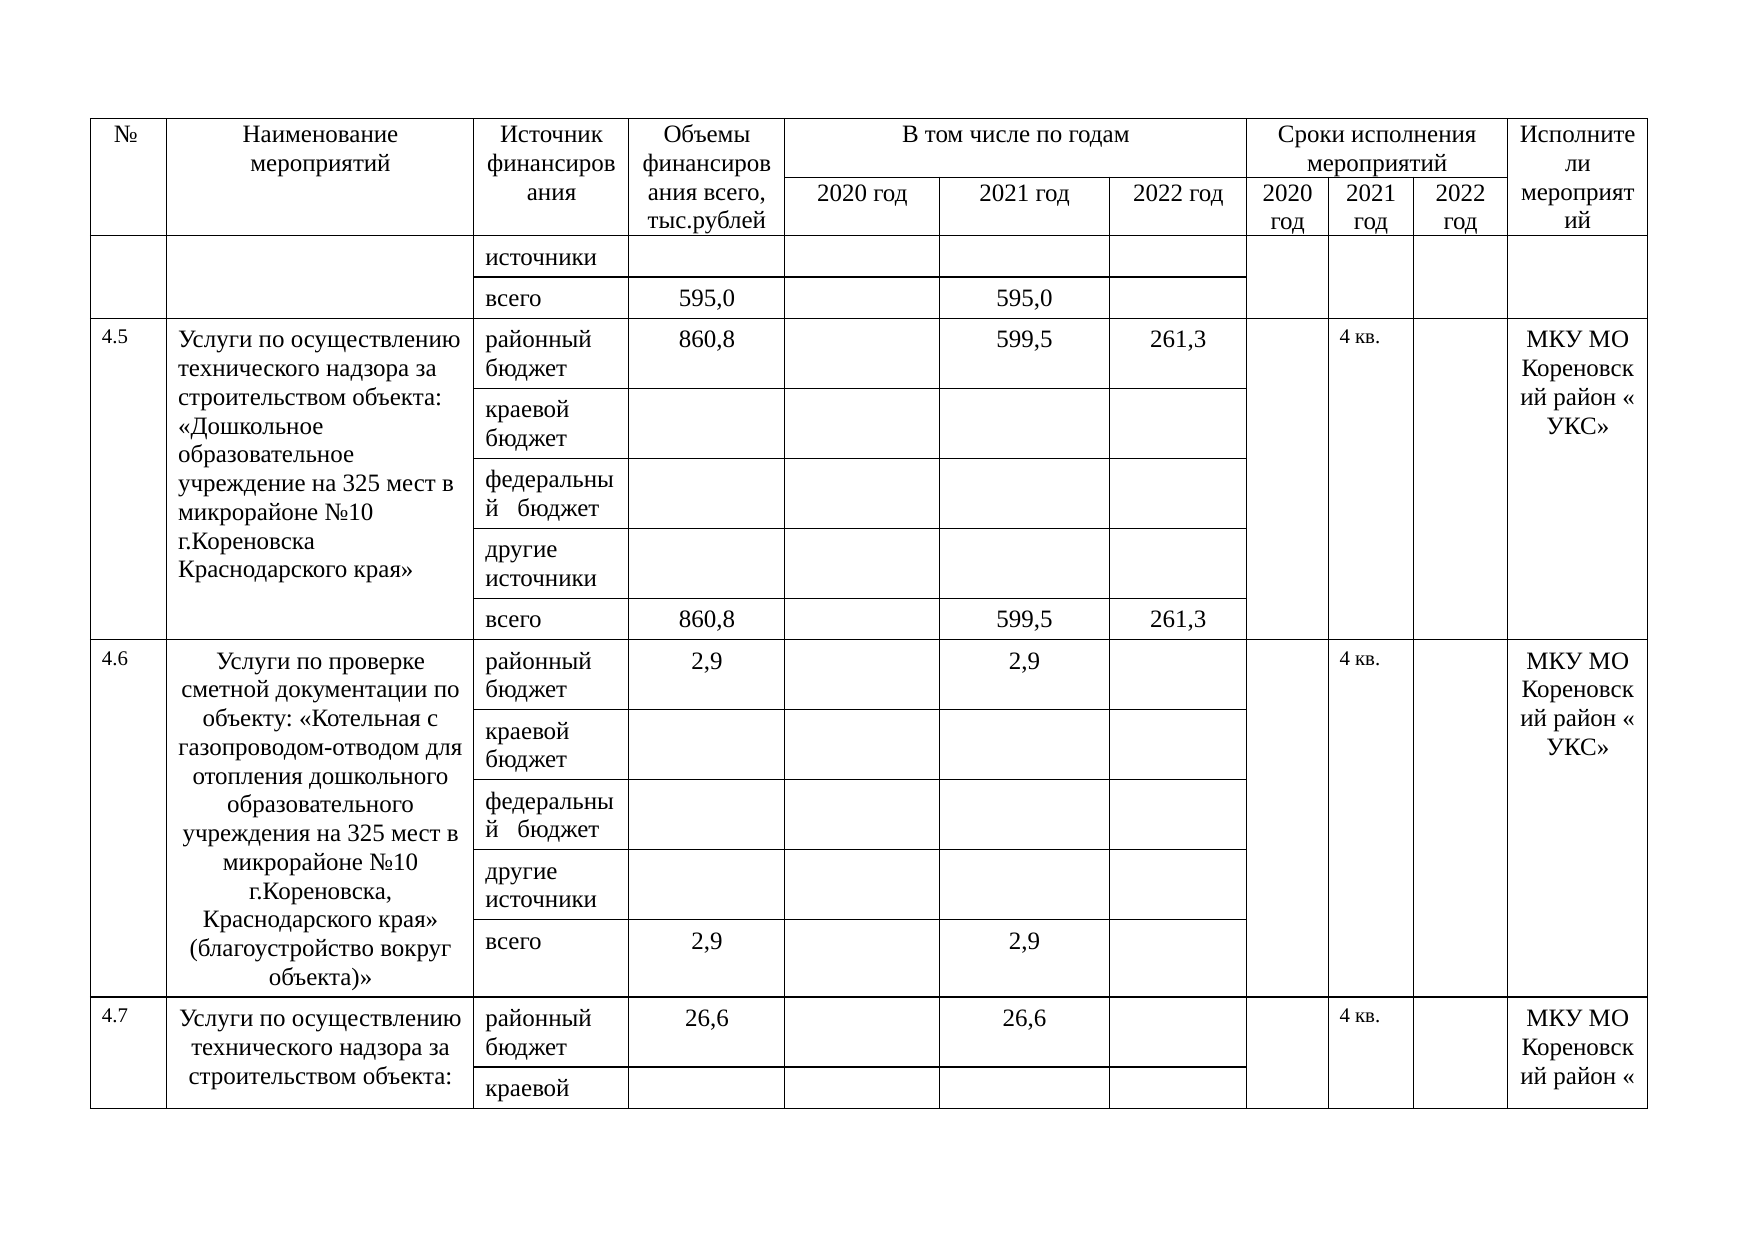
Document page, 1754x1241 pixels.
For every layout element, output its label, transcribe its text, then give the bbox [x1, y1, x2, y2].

table_cell [785, 236, 939, 276]
table_cell [785, 920, 939, 996]
table_cell [1414, 236, 1507, 318]
table_cell [1247, 998, 1328, 1108]
table_cell [629, 1068, 784, 1108]
table_cell [1110, 459, 1246, 528]
table_cell [940, 236, 1109, 276]
table_cell [1110, 710, 1246, 779]
table_cell 4 кв. [1329, 319, 1413, 639]
table_cell [940, 850, 1109, 919]
table_cell [629, 850, 784, 919]
table_cell [1414, 319, 1507, 639]
table_cell районный бюджет [474, 998, 628, 1066]
table_cell районный бюджет [474, 319, 628, 388]
table_cell федеральный бюджет [474, 780, 628, 849]
table_cell всего [474, 920, 628, 996]
table_cell [785, 1068, 939, 1108]
table_cell 595,0 [940, 278, 1109, 318]
table_cell 26,6 [629, 998, 784, 1066]
table_cell 4 кв. [1329, 640, 1413, 996]
table_cell 599,5 [940, 599, 1109, 639]
table_cell [1247, 319, 1328, 639]
table_cell [91, 236, 166, 318]
table_cell 2021 год [940, 178, 1109, 235]
table_header В том числе по годам [785, 119, 1246, 177]
table_cell 599,5 [940, 319, 1109, 388]
table_cell [940, 710, 1109, 779]
table_cell [1110, 278, 1246, 318]
table_header Наименование мероприятий [167, 119, 473, 235]
table_cell [1110, 640, 1246, 709]
table_cell [629, 529, 784, 598]
table_cell [940, 529, 1109, 598]
table_cell [629, 236, 784, 276]
table_cell 860,8 [629, 599, 784, 639]
table_cell МКУ МО Кореновский район « УКС» [1508, 640, 1647, 996]
table_cell [1247, 236, 1328, 318]
table_cell 2020 год [785, 178, 939, 235]
table_header Исполнители мероприятий (муниципальный заказчик) [1508, 119, 1647, 235]
table_cell [785, 459, 939, 528]
table_cell 261,3 [1110, 599, 1246, 639]
table_cell источники [474, 236, 628, 276]
table_cell [785, 599, 939, 639]
table_cell [785, 640, 939, 709]
table_cell [785, 850, 939, 919]
table_cell 2021 год [1329, 178, 1413, 235]
table_cell [1414, 998, 1507, 1108]
table_cell 2,9 [940, 640, 1109, 709]
table_cell всего [474, 599, 628, 639]
table_cell 261,3 [1110, 319, 1246, 388]
table_cell [940, 1068, 1109, 1108]
table_cell 2020 год [1247, 178, 1328, 235]
table_cell [1329, 236, 1413, 318]
table_cell [940, 389, 1109, 458]
table_cell другие источники [474, 529, 628, 598]
table_cell 2022 год [1414, 178, 1507, 235]
table_header Объемы финансирования всего, тыс.рублей [629, 119, 784, 235]
table_cell 2,9 [629, 640, 784, 709]
table_cell [629, 459, 784, 528]
table_cell 4.6 [91, 640, 166, 996]
table_header № [91, 119, 166, 235]
table_cell Услуги по проверке сметной документации по объекту: «Котельная с газопроводом-отводом для отопления дошкольного образовательного учреждения на 325 мест в микрорайоне №10 г.Кореновска, Краснодарского края» (благоустройство вокруг объекта)» [167, 640, 473, 996]
table_cell [785, 998, 939, 1066]
table_cell 2022 год [1110, 178, 1246, 235]
table_cell [1414, 640, 1507, 996]
table_cell [1110, 998, 1246, 1066]
table_header Источник финансирования [474, 119, 628, 235]
table_cell Услуги по осуществлению технического надзора за строительством объекта: «Дошкольное образовательное учреждение на 325 мест в микрорайоне №10 г.Кореновска Краснодарского края» [167, 319, 473, 639]
table_cell 860,8 [629, 319, 784, 388]
table_cell районный бюджет [474, 640, 628, 709]
table_cell МКУ МО Кореновский район « УКС» [1508, 998, 1647, 1108]
table_cell 4.7 [91, 998, 166, 1108]
table_cell 2,9 [940, 920, 1109, 996]
table_cell 595,0 [629, 278, 784, 318]
table_cell [629, 710, 784, 779]
table_cell МКУ МО Кореновский район «УКС» [1508, 236, 1647, 318]
table_cell федеральный бюджет [474, 459, 628, 528]
table_cell [1110, 529, 1246, 598]
table_cell [940, 780, 1109, 849]
table_cell краевой [474, 1068, 628, 1108]
table_cell 26,6 [940, 998, 1109, 1066]
table_cell [629, 389, 784, 458]
table_cell всего [474, 278, 628, 318]
table_cell [167, 236, 473, 318]
table_cell 2,9 [629, 920, 784, 996]
table_cell [785, 710, 939, 779]
table_cell [1247, 640, 1328, 996]
table_cell Услуги по осуществлению технического надзора за строительством объекта: [167, 998, 473, 1108]
table_cell [785, 780, 939, 849]
table_cell [940, 459, 1109, 528]
table_cell [785, 529, 939, 598]
table_cell [1110, 236, 1246, 276]
table_cell краевой бюджет [474, 389, 628, 458]
table_cell 4.5 [91, 319, 166, 639]
table_cell 4 кв. [1329, 998, 1413, 1108]
table_header Сроки исполнения мероприятий [1247, 119, 1507, 177]
table_cell [1110, 850, 1246, 919]
table_cell [1110, 920, 1246, 996]
table_cell [1110, 780, 1246, 849]
table_cell [785, 319, 939, 388]
table_cell другие источники [474, 850, 628, 919]
table_cell [785, 389, 939, 458]
table_cell краевой бюджет [474, 710, 628, 779]
table_cell МКУ МО Кореновский район « УКС» [1508, 319, 1647, 639]
table_cell [1110, 389, 1246, 458]
table_cell [1110, 1068, 1246, 1108]
table_cell [785, 278, 939, 318]
table_cell [629, 780, 784, 849]
